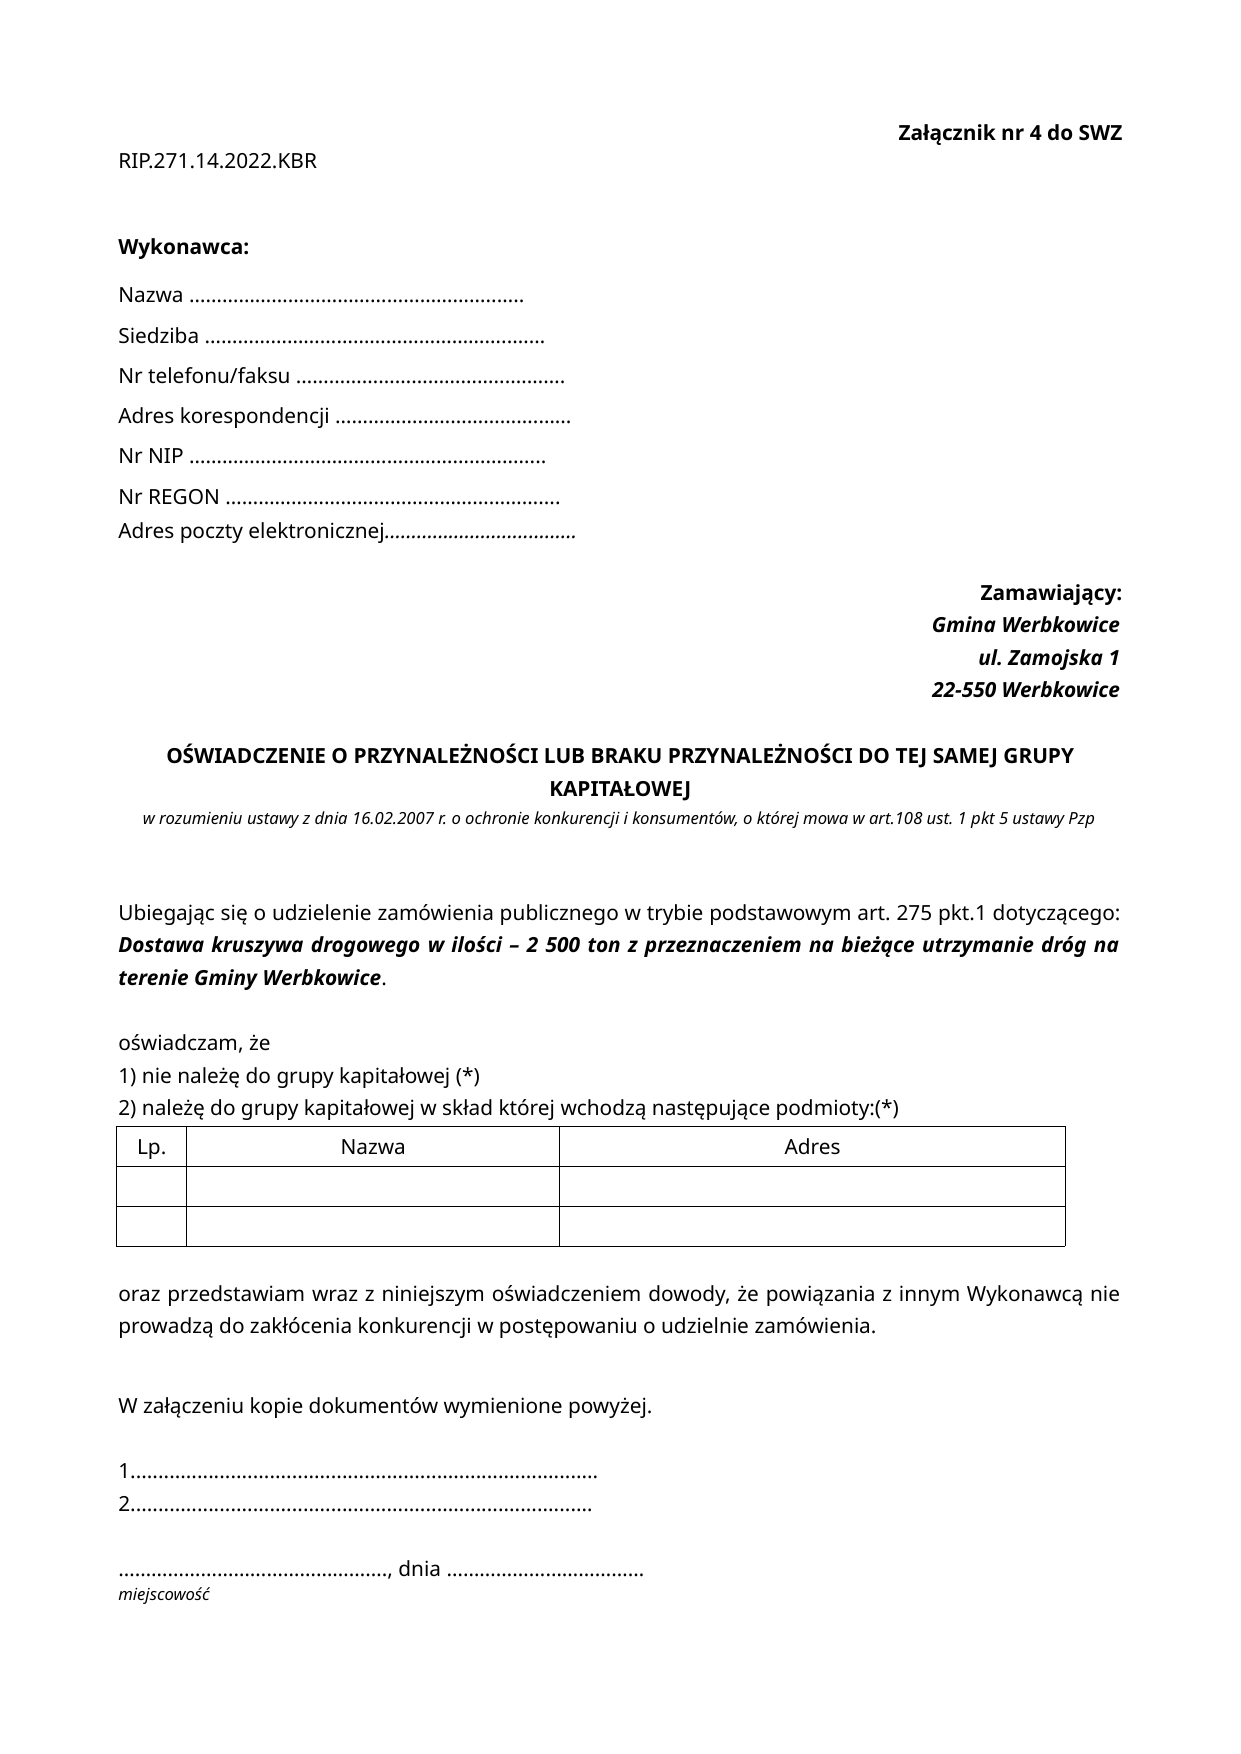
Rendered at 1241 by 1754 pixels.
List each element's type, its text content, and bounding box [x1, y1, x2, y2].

table_cell [117, 1207, 186, 1246]
text Adres korespondencji ……………………………….…... [118, 401, 1122, 430]
text 22-550 Werbkowice [118, 676, 1122, 704]
table_header Nazwa [187, 1127, 559, 1166]
table_cell [187, 1207, 559, 1246]
text Adres poczty elektronicznej……………………………… [118, 516, 1122, 545]
text Nazwa ………………………………………………..….. [118, 280, 1122, 309]
text Siedziba ………………………………………………..…… [118, 321, 1122, 349]
text Zamawiający: [118, 578, 1122, 606]
table_cell [560, 1167, 1065, 1206]
text OŚWIADCZENIE O PRZYNALEŻNOŚCI LUB BRAKU PRZYNALEŻNOŚCI DO TEJ SAMEJ GRUPY KAPITAŁOWEJ [118, 741, 1122, 802]
text Załącznik nr 4 do SWZ [118, 118, 1122, 147]
text Gmina Werbkowice [118, 610, 1122, 639]
text 2) należę do grupy kapitałowej w skład której wchodzą następujące podmioty:(*) [118, 1093, 1122, 1122]
text 2................................................................................… [118, 1489, 1122, 1517]
text Nr telefonu/faksu ………………………………...………. [118, 361, 1122, 389]
text Nr NIP …………………………………………………..…... [118, 442, 1122, 470]
table_cell [117, 1167, 186, 1206]
text Nr REGON ………………………………………………….... [118, 482, 1122, 510]
table_header Lp. [117, 1127, 186, 1166]
table_cell [560, 1207, 1065, 1246]
text Wykonawca: [118, 232, 1122, 260]
text …………………………………………., dnia ……………………………… [118, 1554, 1122, 1582]
text oświadczam, że [118, 1028, 1122, 1057]
text Ubiegając się o udzielenie zamówienia publicznego w trybie podstawowym art. 275 pkt.1 dotyczącego: Dostawa kruszywa drogowego w ilości – 2 500 ton z przeznaczeniem na bieżące utrzymanie dróg na terenie Gminy Werbkowice. [118, 898, 1122, 991]
table_cell [187, 1167, 559, 1206]
text miejscowość [118, 1582, 1122, 1605]
text W załączeniu kopie dokumentów wymienione powyżej. [118, 1391, 1122, 1419]
text oraz przedstawiam wraz z niniejszym oświadczeniem dowody, że powiązania z innym Wykonawcą nie prowadzą do zakłócenia konkurencji w postępowaniu o udzielnie zamówienia. [118, 1279, 1122, 1340]
table_header Adres [560, 1127, 1065, 1166]
text ul. Zamojska 1 [118, 643, 1122, 671]
text 1.................................................................................... [118, 1456, 1122, 1485]
text RIP.271.14.2022.KBR [118, 147, 1122, 175]
text w rozumieniu ustawy z dnia 16.02.2007 r. o ochronie konkurencji i konsumentów, o której mowa w art.108 ust. 1 pkt 5 ustawy Pzp [118, 806, 1122, 829]
text 1) nie należę do grupy kapitałowej (*) [118, 1061, 1122, 1089]
